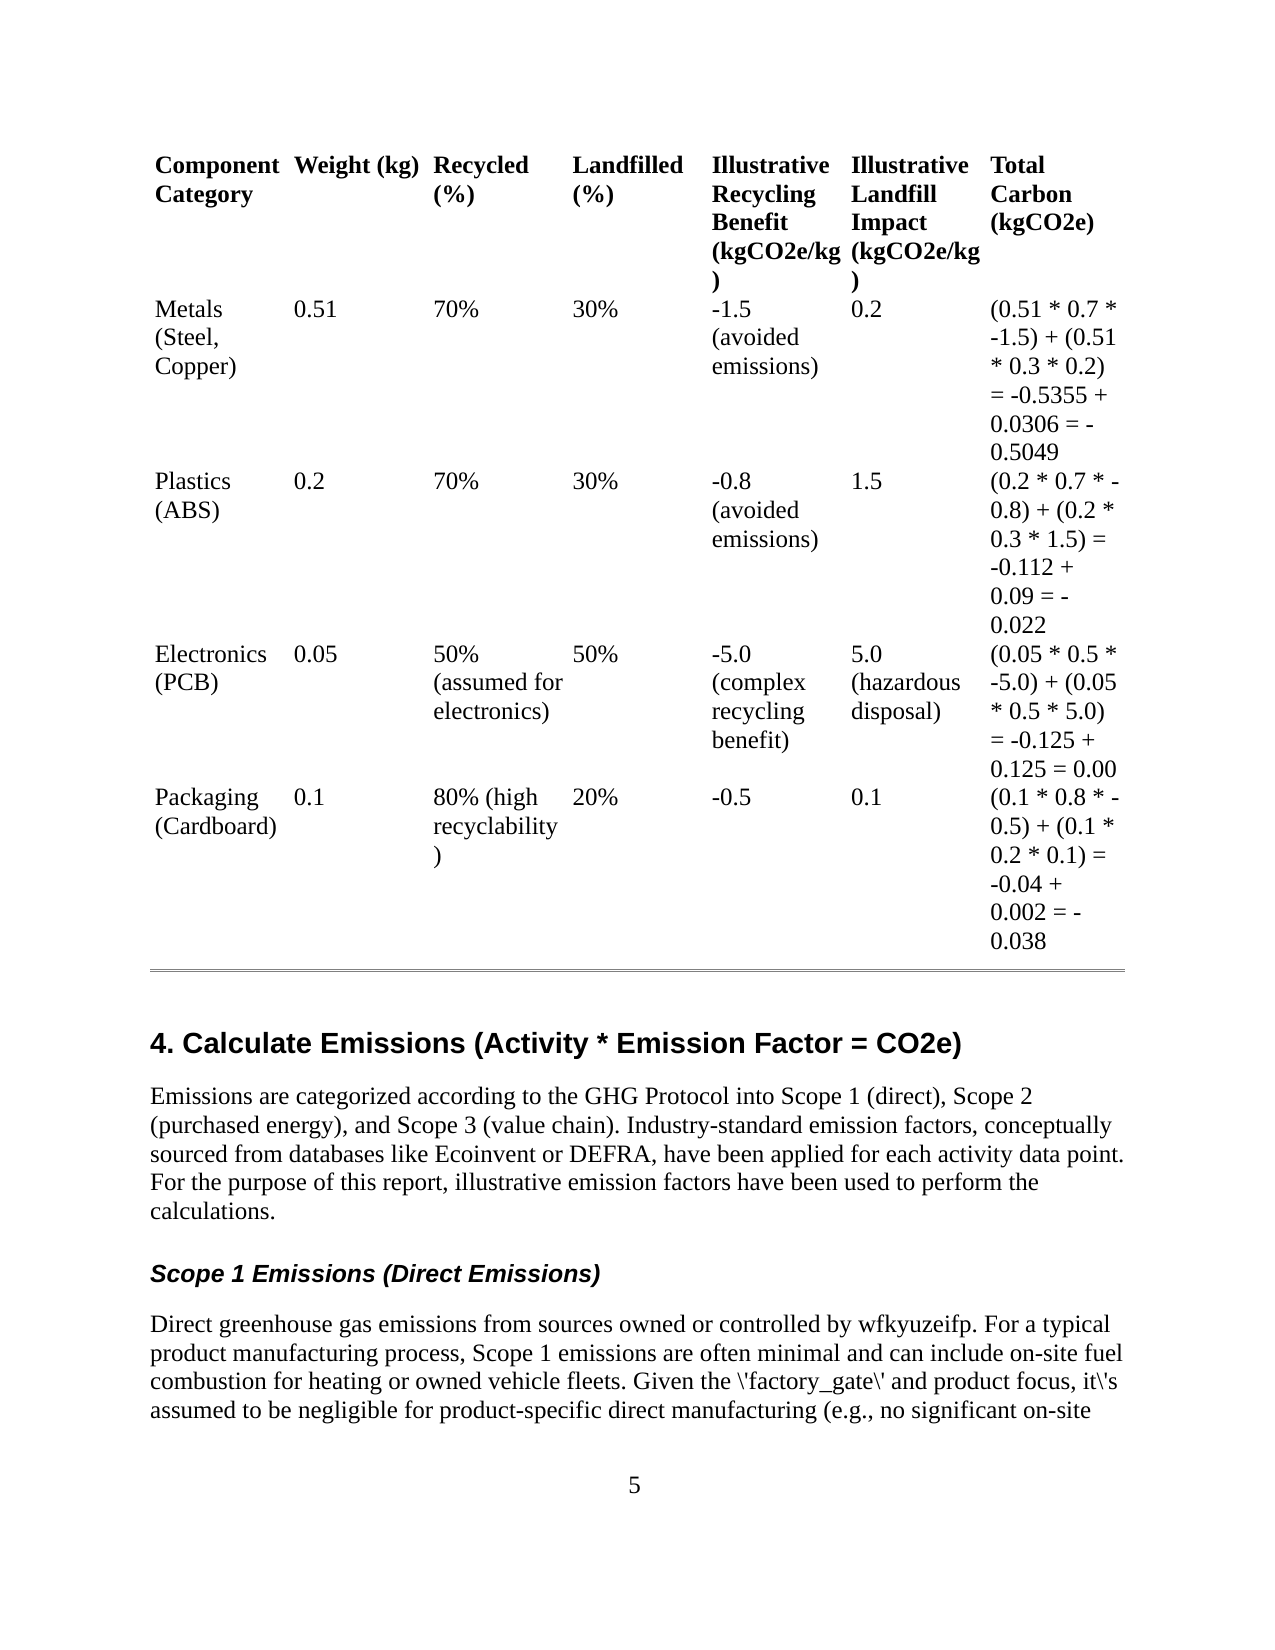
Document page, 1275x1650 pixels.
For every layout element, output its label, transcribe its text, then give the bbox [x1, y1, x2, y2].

table_cell 0.05 [289, 639, 428, 782]
table_cell 70% [429, 294, 568, 466]
table_cell 70% [429, 466, 568, 639]
table_header Illustrative Recycling Benefit (kgCO2e/kg) [707, 150, 846, 294]
table_cell 50% [568, 639, 707, 782]
table_cell Packaging (Cardboard) [150, 783, 289, 955]
table_cell 0.1 [289, 783, 428, 955]
table_cell Plastics (ABS) [150, 466, 289, 639]
table_cell 30% [568, 466, 707, 639]
table_header Recycled (%) [429, 150, 568, 294]
table_cell -0.8 (avoided emissions) [707, 466, 846, 639]
table_cell (0.1 * 0.8 * -0.5) + (0.1 * 0.2 * 0.1) = -0.04 + 0.002 = -0.038 [986, 783, 1125, 955]
table_cell -5.0 (complex recycling benefit) [707, 639, 846, 782]
table_cell -0.5 [707, 783, 846, 955]
subtitle Scope 1 Emissions (Direct Emissions) [150, 1259, 1125, 1287]
table_header Total Carbon (kgCO2e) [986, 150, 1125, 294]
table_cell 1.5 [846, 466, 986, 639]
table_cell 0.2 [846, 294, 986, 466]
table_header Landfilled (%) [568, 150, 707, 294]
table_cell 5.0 (hazardous disposal) [846, 639, 986, 782]
table_cell 0.2 [289, 466, 428, 639]
table_cell 30% [568, 294, 707, 466]
table_header Component Category [150, 150, 289, 294]
table_cell (0.05 * 0.5 * -5.0) + (0.05 * 0.5 * 5.0) = -0.125 + 0.125 = 0.00 [986, 639, 1125, 782]
table_cell 0.1 [846, 783, 986, 955]
table_header Illustrative Landfill Impact (kgCO2e/kg) [846, 150, 986, 294]
table_cell Electronics (PCB) [150, 639, 289, 782]
table_cell 20% [568, 783, 707, 955]
table_cell Metals (Steel, Copper) [150, 294, 289, 466]
table_header Weight (kg) [289, 150, 428, 294]
text Emissions are categorized according to the GHG Protocol into Scope 1 (direct), Scope 2 (purchased energy), and Scope 3 (value chain). Industry-standard emission factors, conceptually sourced from databases like Ecoinvent or DEFRA, have been applied for each activity data point. For the purpose of this report, illustrative emission factors have been used to perform the calculations. [150, 1081, 1125, 1225]
table_cell -1.5 (avoided emissions) [707, 294, 846, 466]
table_cell 80% (high recyclability) [429, 783, 568, 955]
table_cell (0.2 * 0.7 * -0.8) + (0.2 * 0.3 * 1.5) = -0.112 + 0.09 = -0.022 [986, 466, 1125, 639]
text Direct greenhouse gas emissions from sources owned or controlled by wfkyuzeifp. For a typical product manufacturing process, Scope 1 emissions are often minimal and can include on-site fuel combustion for heating or owned vehicle fleets. Given the \'factory_gate\' and product focus, it\'s assumed to be negligible for product-specific direct manufacturing (e.g., no significant on-site [150, 1309, 1125, 1424]
subtitle 4. Calculate Emissions (Activity * Emission Factor = CO2e) [150, 1026, 1125, 1060]
table_cell 50% (assumed for electronics) [429, 639, 568, 782]
table_cell (0.51 * 0.7 * -1.5) + (0.51 * 0.3 * 0.2) = -0.5355 + 0.0306 = -0.5049 [986, 294, 1125, 466]
table_cell 0.51 [289, 294, 428, 466]
